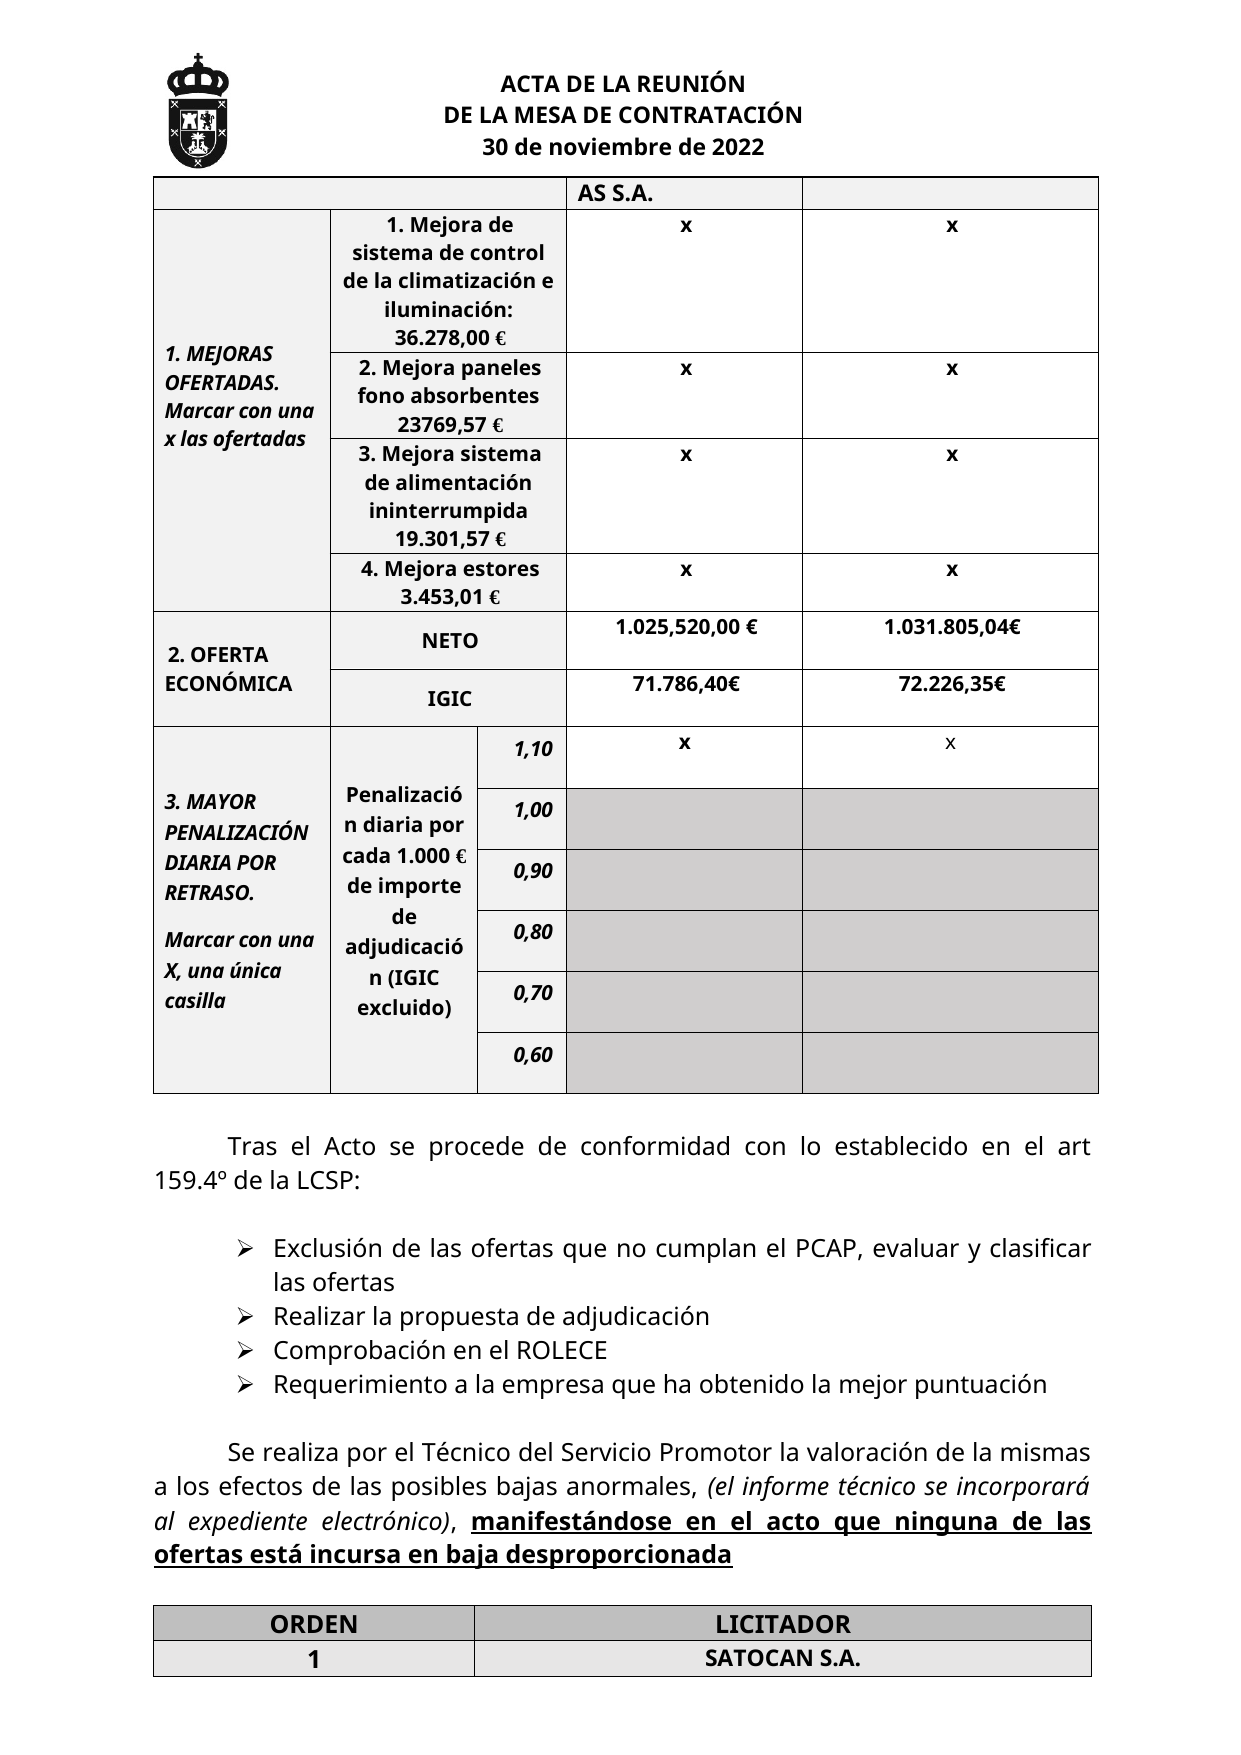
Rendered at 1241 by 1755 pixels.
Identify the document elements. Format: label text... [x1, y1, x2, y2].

table_cell [567, 850, 802, 910]
table_cell [803, 178, 1098, 209]
list Requerimiento a la empresa que ha obtenido la mejor puntuación [235, 1367, 1093, 1401]
table_cell [803, 911, 1098, 971]
table_cell x [567, 210, 802, 352]
table_cell SATOCAN S.A. [475, 1641, 1091, 1676]
table_cell x [803, 353, 1098, 438]
table_cell 1.031.805,04€ [803, 612, 1098, 668]
table_cell 71.786,40€ [567, 670, 802, 726]
table_cell 4. Mejora estores 3.453,01 € [331, 554, 566, 611]
table_cell 0,80 [478, 911, 566, 971]
table_cell 2. OFERTA ECONÓMICA [154, 612, 330, 726]
table_header [154, 178, 566, 209]
table_cell AS S.A. [567, 178, 802, 209]
table_cell [803, 850, 1098, 910]
picture [164, 50, 231, 171]
text Tras el Acto se procede de conformidad con lo establecido en el art 159.4º de la LCSP: [153, 1128, 1093, 1197]
table_cell [567, 911, 802, 971]
table_cell 0,70 [478, 972, 566, 1032]
table_cell 1 [154, 1641, 474, 1676]
text Se realiza por el Técnico del Servicio Promotor la valoración de la mismas a los efectos de las posibles bajas anormales, (el informe técnico se incorporará al expediente electrónico), manifestándose en el acto que ninguna de las ofertas está incursa en baja desproporcionada [153, 1435, 1093, 1571]
table_cell 1,00 [478, 789, 566, 849]
table_cell 0,90 [478, 850, 566, 910]
table_cell [567, 789, 802, 849]
table_header ORDEN [154, 1606, 474, 1640]
table_cell x [567, 727, 802, 788]
table_cell IGIC [331, 670, 566, 726]
table_cell [567, 972, 802, 1032]
table_cell 3. Mejora sistema de alimentación ininterrumpida 19.301,57 € [331, 439, 566, 553]
table_cell [803, 972, 1098, 1032]
table_cell [803, 1033, 1098, 1093]
table_cell 2. Mejora paneles fono absorbentes 23769,57 € [331, 353, 566, 438]
table_cell 0,60 [478, 1033, 566, 1093]
table_header LICITADOR [475, 1606, 1091, 1640]
list Exclusión de las ofertas que no cumplan el PCAP, evaluar y clasificar las ofertas [235, 1231, 1093, 1299]
table_cell 1. Mejora de sistema de control de la climatización e iluminación: 36.278,00 € [331, 210, 566, 352]
table_cell 1.025,520,00 € [567, 612, 802, 668]
table_cell Penalización diaria por cada 1.000 € de importe de adjudicación (IGIC excluido) [331, 727, 477, 1093]
list Realizar la propuesta de adjudicación [235, 1299, 1093, 1333]
table_cell 3. MAYOR PENALIZACIÓN DIARIA POR RETRASO. Marcar con una X, una única casilla [154, 727, 330, 1093]
list Comprobación en el ROLECE [235, 1333, 1093, 1367]
table_cell x [803, 554, 1098, 611]
table_cell NETO [331, 612, 566, 668]
table_cell x [567, 439, 802, 553]
table_cell x [567, 353, 802, 438]
table_cell 72.226,35€ [803, 670, 1098, 726]
table_cell x [803, 439, 1098, 553]
table_cell 1,10 [478, 727, 566, 788]
table_cell 1. MEJORAS OFERTADAS. Marcar con una x las ofertadas [154, 210, 330, 611]
table_cell x [567, 554, 802, 611]
table_cell [567, 1033, 802, 1093]
table_cell x [803, 727, 1098, 788]
table_cell [803, 789, 1098, 849]
table_cell x [803, 210, 1098, 352]
